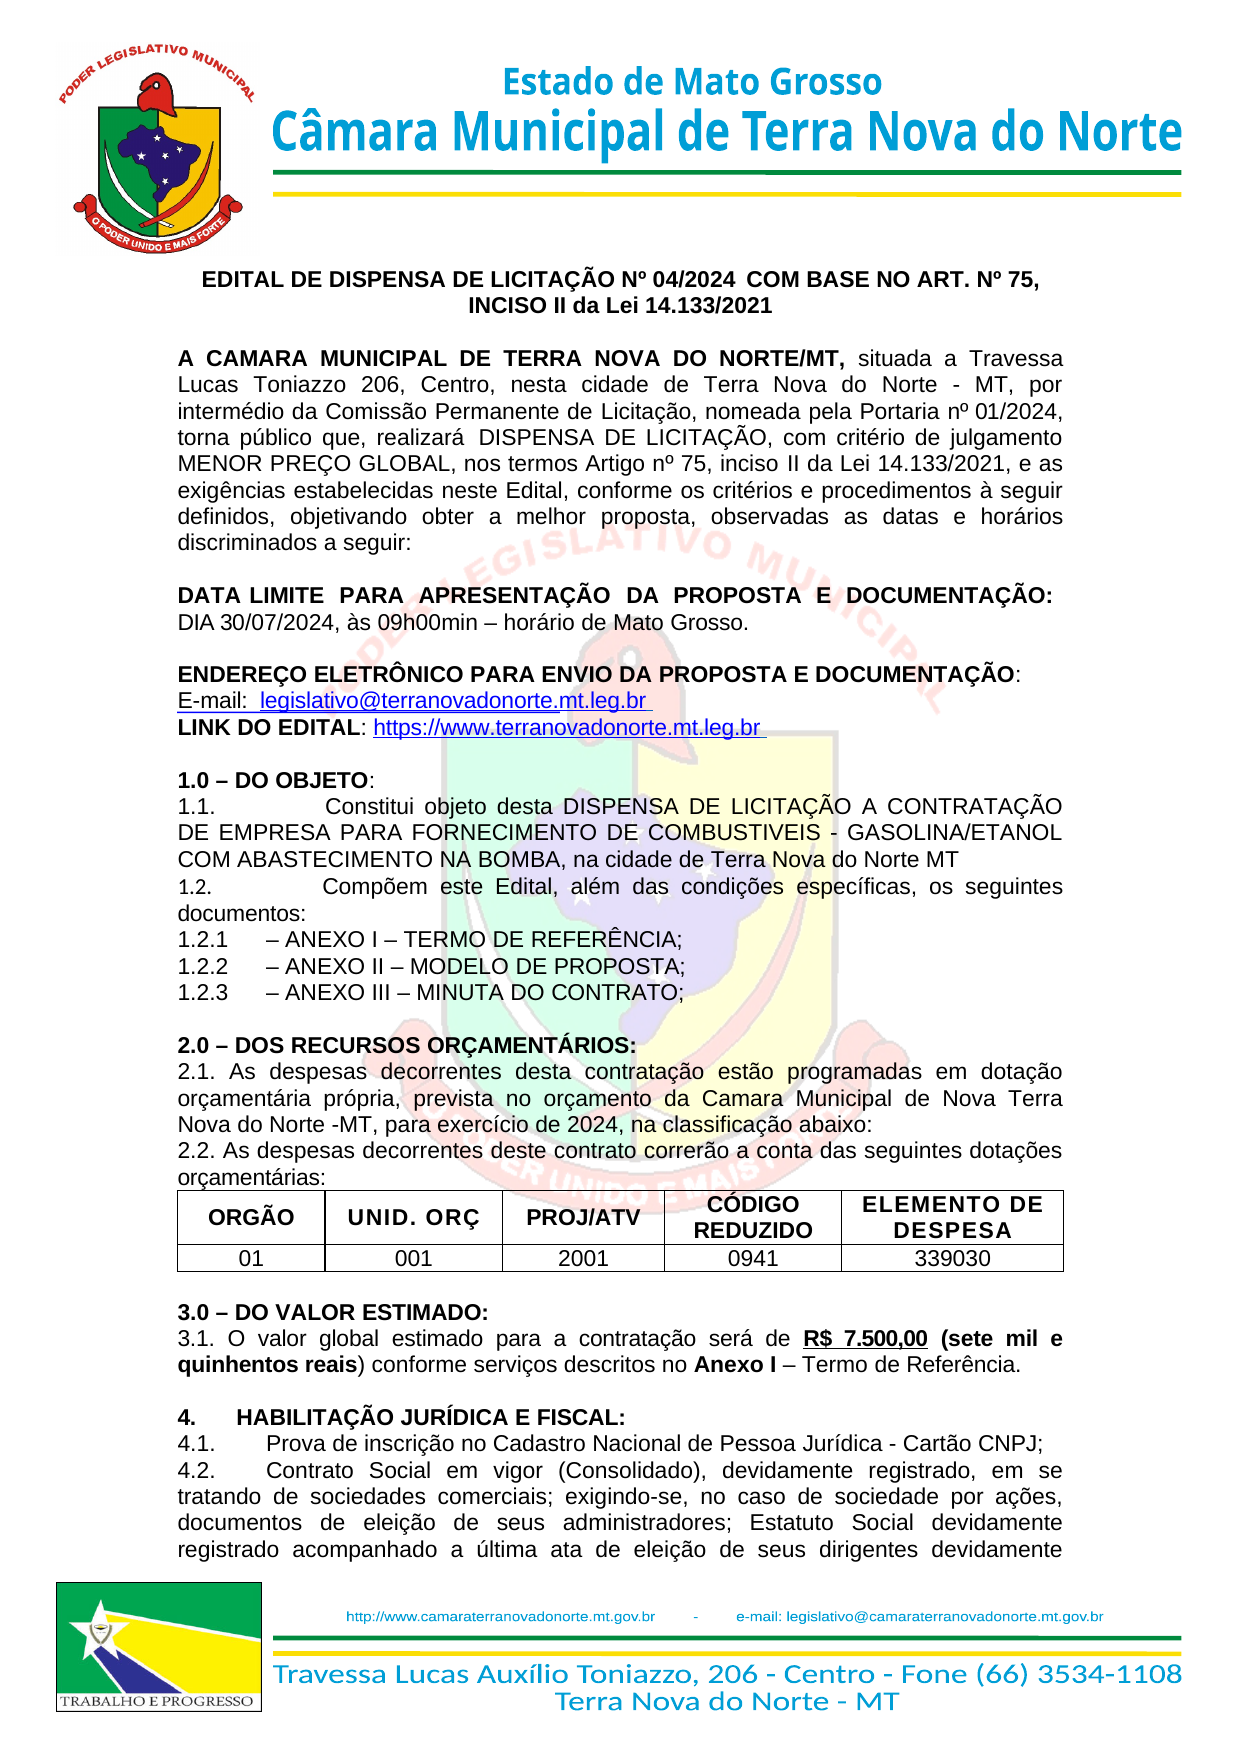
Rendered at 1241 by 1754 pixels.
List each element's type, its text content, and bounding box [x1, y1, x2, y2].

table_header ORGÃO [178, 1191, 324, 1244]
text 2.0 – DOS RECURSOS ORÇAMENTÁRIOS: [177, 1032, 303, 1058]
text DATA LIMITE PARA APRESENTAÇÃO DA PROPOSTA E DOCUMENTAÇÃO: DIA 30/07/2024, às 09h00min – horário de Mato Grosso. [966, 582, 1063, 635]
table_cell 01 [178, 1245, 324, 1271]
text ENDEREÇO ELETRÔNICO PARA ENVIO DA PROPOSTA E DOCUMENTAÇÃO: [177, 661, 303, 687]
text 3.0 – DO VALOR ESTIMADO: [177, 1298, 1063, 1325]
table_cell 339030 [842, 1245, 1063, 1271]
text 2.0 – DOS RECURSOS ORÇAMENTÁRIOS: [966, 1032, 1063, 1058]
list – ANEXO I – TERMO DE REFERÊNCIA; [177, 926, 303, 953]
list – ANEXO III – MINUTA DO CONTRATO; [966, 979, 1063, 1005]
text DATA LIMITE PARA APRESENTAÇÃO DA PROPOSTA E DOCUMENTAÇÃO: DIA 30/07/2024, às 09h00min – horário de Mato Grosso. [177, 582, 303, 635]
table_cell 0941 [665, 1245, 841, 1271]
table_cell 2001 [503, 1245, 664, 1271]
table_header PROJ/ATV [503, 1224, 664, 1244]
text 2.2. As despesas decorrentes deste contrato correrão a conta das seguintes dotações orçamentárias: [966, 1137, 1063, 1190]
list Compõem este Edital, além das condições específicas, os seguintes documentos: [177, 872, 303, 926]
text E-mail: legislativo@terranovadonorte.mt.leg.br [177, 687, 303, 711]
list – ANEXO II – MODELO DE PROPOSTA; [966, 953, 1063, 979]
picture [860, 1611, 868, 1623]
list Compõem este Edital, além das condições específicas, os seguintes documentos: [966, 872, 1063, 926]
table_cell 001 [326, 1245, 502, 1271]
text 1.0 – DO OBJETO: [177, 767, 303, 793]
table_header UNID. ORÇ [326, 1224, 502, 1244]
text EDITAL DE DISPENSA DE LICITAÇÃO Nº 04/2024 COM BASE NO ART. Nº 75, INCISO II da Lei 14.133/2021 [177, 266, 1063, 318]
text 3.1. O valor global estimado para a contratação será de R$ 7.500,00 (sete mil e quinhentos reais) conforme serviços descritos no Anexo I – Termo de Referência. [177, 1325, 1063, 1377]
text E-mail: legislativo@terranovadonorte.mt.leg.br [966, 687, 1063, 714]
list Contrato Social em vigor (Consolidado), devidamente registrado, em se tratando de sociedades comerciais; exigindo-se, no caso de sociedade por ações, documentos de eleição de seus administradores; Estatuto Social devidamente registrado acompanhado a última ata de eleição de seus dirigentes devidamente [177, 1457, 1063, 1562]
text ENDEREÇO ELETRÔNICO PARA ENVIO DA PROPOSTA E DOCUMENTAÇÃO: [966, 661, 1063, 687]
list HABILITAÇÃO JURÍDICA E FISCAL: [177, 1404, 1063, 1430]
list Prova de inscrição no Cadastro Nacional de Pessoa Jurídica - Cartão CNPJ; [177, 1430, 1063, 1457]
text 2.1. As despesas decorrentes desta contratação estão programadas em dotação orçamentária própria, prevista no orçamento da Camara Municipal de Nova Terra Nova do Norte -MT, para exercício de 2024, na classificação abaixo: [966, 1058, 1063, 1137]
list – ANEXO I – TERMO DE REFERÊNCIA; [966, 926, 1063, 953]
text 1.0 – DO OBJETO: [966, 767, 1063, 793]
picture [55, 42, 260, 256]
text A CAMARA MUNICIPAL DE TERRA NOVA DO NORTE/MT, situada a Travessa Lucas Toniazzo 206, Centro, nesta cidade de Terra Nova do Norte - MT, por intermédio da Comissão Permanente de Licitação, nomeada pela Portaria nº 01/2024, torna público que, realizará DISPENSA DE LICITAÇÃO, com critério de julgamento MENOR PREÇO GLOBAL, nos termos Artigo nº 75, inciso II da Lei 14.133/2021, e as exigências estabelecidas neste Edital, conforme os critérios e procedimentos à seguir definidos, objetivando obter a melhor proposta, observadas as datas e horários discriminados a seguir: [177, 345, 1063, 556]
text LINK DO EDITAL: https://www.terranovadonorte.mt.leg.br [966, 714, 1063, 740]
text 2.2. As despesas decorrentes deste contrato correrão a conta das seguintes dotações orçamentárias: [177, 1137, 303, 1190]
list – ANEXO III – MINUTA DO CONTRATO; [177, 979, 303, 1005]
subtitle Constitui objeto desta DISPENSA DE LICITAÇÃO A CONTRATAÇÃO DE EMPRESA PARA FORNECIMENTO DE COMBUSTIVEIS - GASOLINA/ETANOL COM ABASTECIMENTO NA BOMBA, na cidade de Terra Nova do Norte MT [177, 793, 303, 872]
table_header CÓDIGO REDUZIDO [665, 1224, 841, 1244]
list – ANEXO II – MODELO DE PROPOSTA; [177, 953, 303, 979]
text 2.1. As despesas decorrentes desta contratação estão programadas em dotação orçamentária própria, prevista no orçamento da Camara Municipal de Nova Terra Nova do Norte -MT, para exercício de 2024, na classificação abaixo: [177, 1058, 303, 1137]
picture [57, 1583, 261, 1711]
subtitle Constitui objeto desta DISPENSA DE LICITAÇÃO A CONTRATAÇÃO DE EMPRESA PARA FORNECIMENTO DE COMBUSTIVEIS - GASOLINA/ETANOL COM ABASTECIMENTO NA BOMBA, na cidade de Terra Nova do Norte MT [966, 793, 1063, 872]
text LINK DO EDITAL: https://www.terranovadonorte.mt.leg.br [177, 714, 303, 740]
table_header ELEMENTO DE DESPESA [842, 1191, 1063, 1244]
